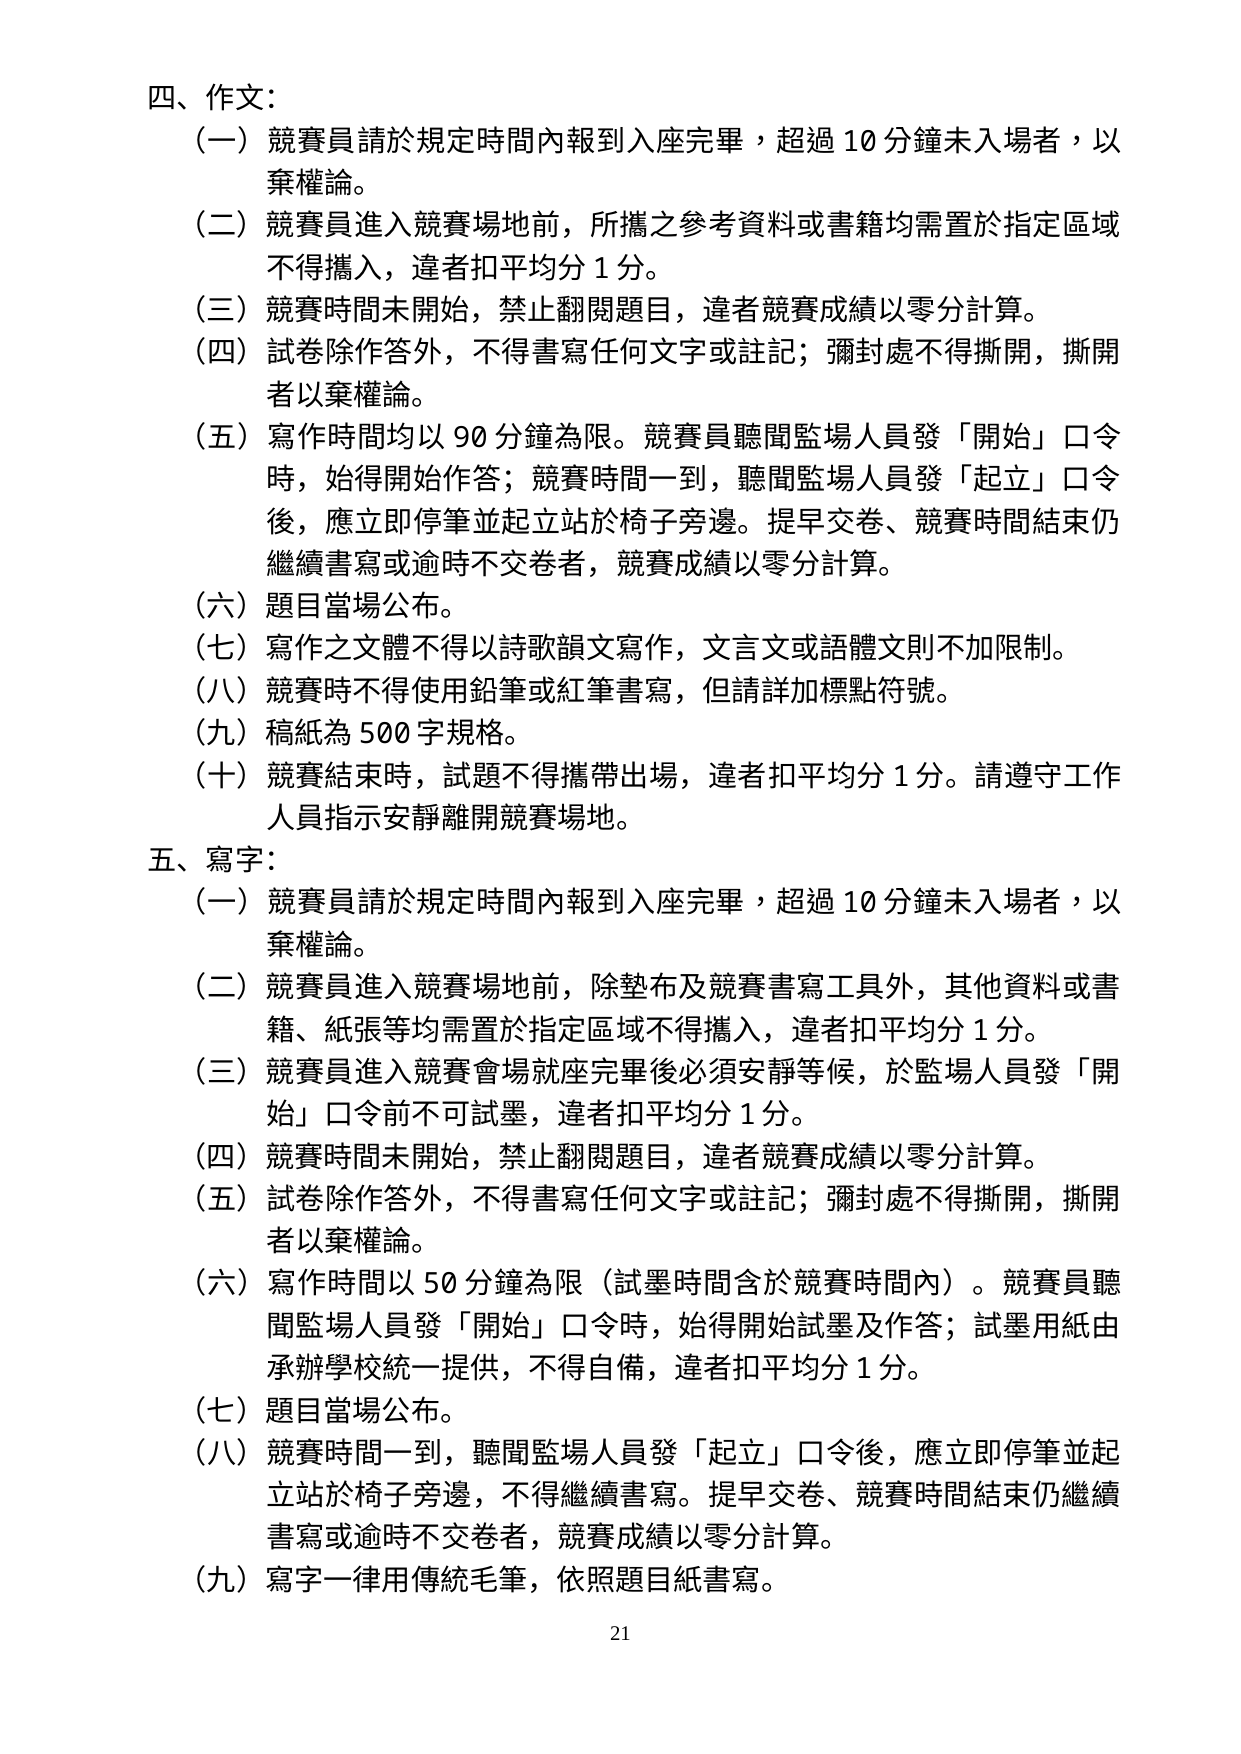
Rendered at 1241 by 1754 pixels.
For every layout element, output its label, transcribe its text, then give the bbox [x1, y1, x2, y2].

text （八）競賽時間一到，聽聞監場人員發「起立」口令後，應立即停筆並起立站於椅子旁邊，不得繼續書寫。提早交卷、競賽時間結束仍繼續書寫或逾時不交卷者，競賽成績以零分計算。 [177, 1429, 1122, 1556]
text （三）競賽員進入競賽會場就座完畢後必須安靜等候，於監場人員發「開始」口令前不可試墨，違者扣平均分1分。 [177, 1048, 1122, 1133]
text （二）競賽員進入競賽場地前，所攜之參考資料或書籍均需置於指定區域不得攜入，違者扣平均分1分。 [177, 202, 1122, 287]
text （七）寫作之文體不得以詩歌韻文寫作，文言文或語體文則不加限制。 [177, 625, 1122, 667]
text （六）題目當場公布。 [177, 583, 1122, 625]
text （九）寫字一律用傳統毛筆，依照題目紙書寫。 [177, 1556, 1122, 1598]
text （二）競賽員進入競賽場地前，除墊布及競賽書寫工具外，其他資料或書籍、紙張等均需置於指定區域不得攜入，違者扣平均分1分。 [177, 964, 1122, 1048]
text （七）題目當場公布。 [177, 1387, 1122, 1429]
text （十）競賽結束時，試題不得攜帶出場，違者扣平均分1分。請遵守工作人員指示安靜離開競賽場地。 [177, 752, 1122, 837]
text （六）寫作時間以50分鐘為限（試墨時間含於競賽時間內）。競賽員聽聞監場人員發「開始」口令時，始得開始試墨及作答；試墨用紙由承辦學校統一提供，不得自備，違者扣平均分1分。 [177, 1260, 1122, 1387]
text 五、寫字： [118, 837, 1122, 879]
text （一）競賽員請於規定時間內報到入座完畢，超過10分鐘未入場者，以棄權論。 [177, 879, 1122, 964]
text （一）競賽員請於規定時間內報到入座完畢，超過10分鐘未入場者，以棄權論。 [177, 117, 1122, 202]
text （四）試卷除作答外，不得書寫任何文字或註記；彌封處不得撕開，撕開者以棄權論。 [177, 329, 1122, 413]
text 四、作文： [118, 75, 1122, 117]
text （五）試卷除作答外，不得書寫任何文字或註記；彌封處不得撕開，撕開者以棄權論。 [177, 1175, 1122, 1260]
text （五）寫作時間均以90分鐘為限。競賽員聽聞監場人員發「開始」口令時，始得開始作答；競賽時間一到，聽聞監場人員發「起立」口令後，應立即停筆並起立站於椅子旁邊。提早交卷、競賽時間結束仍繼續書寫或逾時不交卷者，競賽成績以零分計算。 [177, 413, 1122, 583]
text （三）競賽時間未開始，禁止翻閱題目，違者競賽成績以零分計算。 [177, 287, 1122, 329]
text （八）競賽時不得使用鉛筆或紅筆書寫，但請詳加標點符號。 [177, 667, 1122, 710]
text （九）稿紙為500字規格。 [177, 710, 1122, 752]
text （四）競賽時間未開始，禁止翻閱題目，違者競賽成績以零分計算。 [177, 1133, 1122, 1175]
